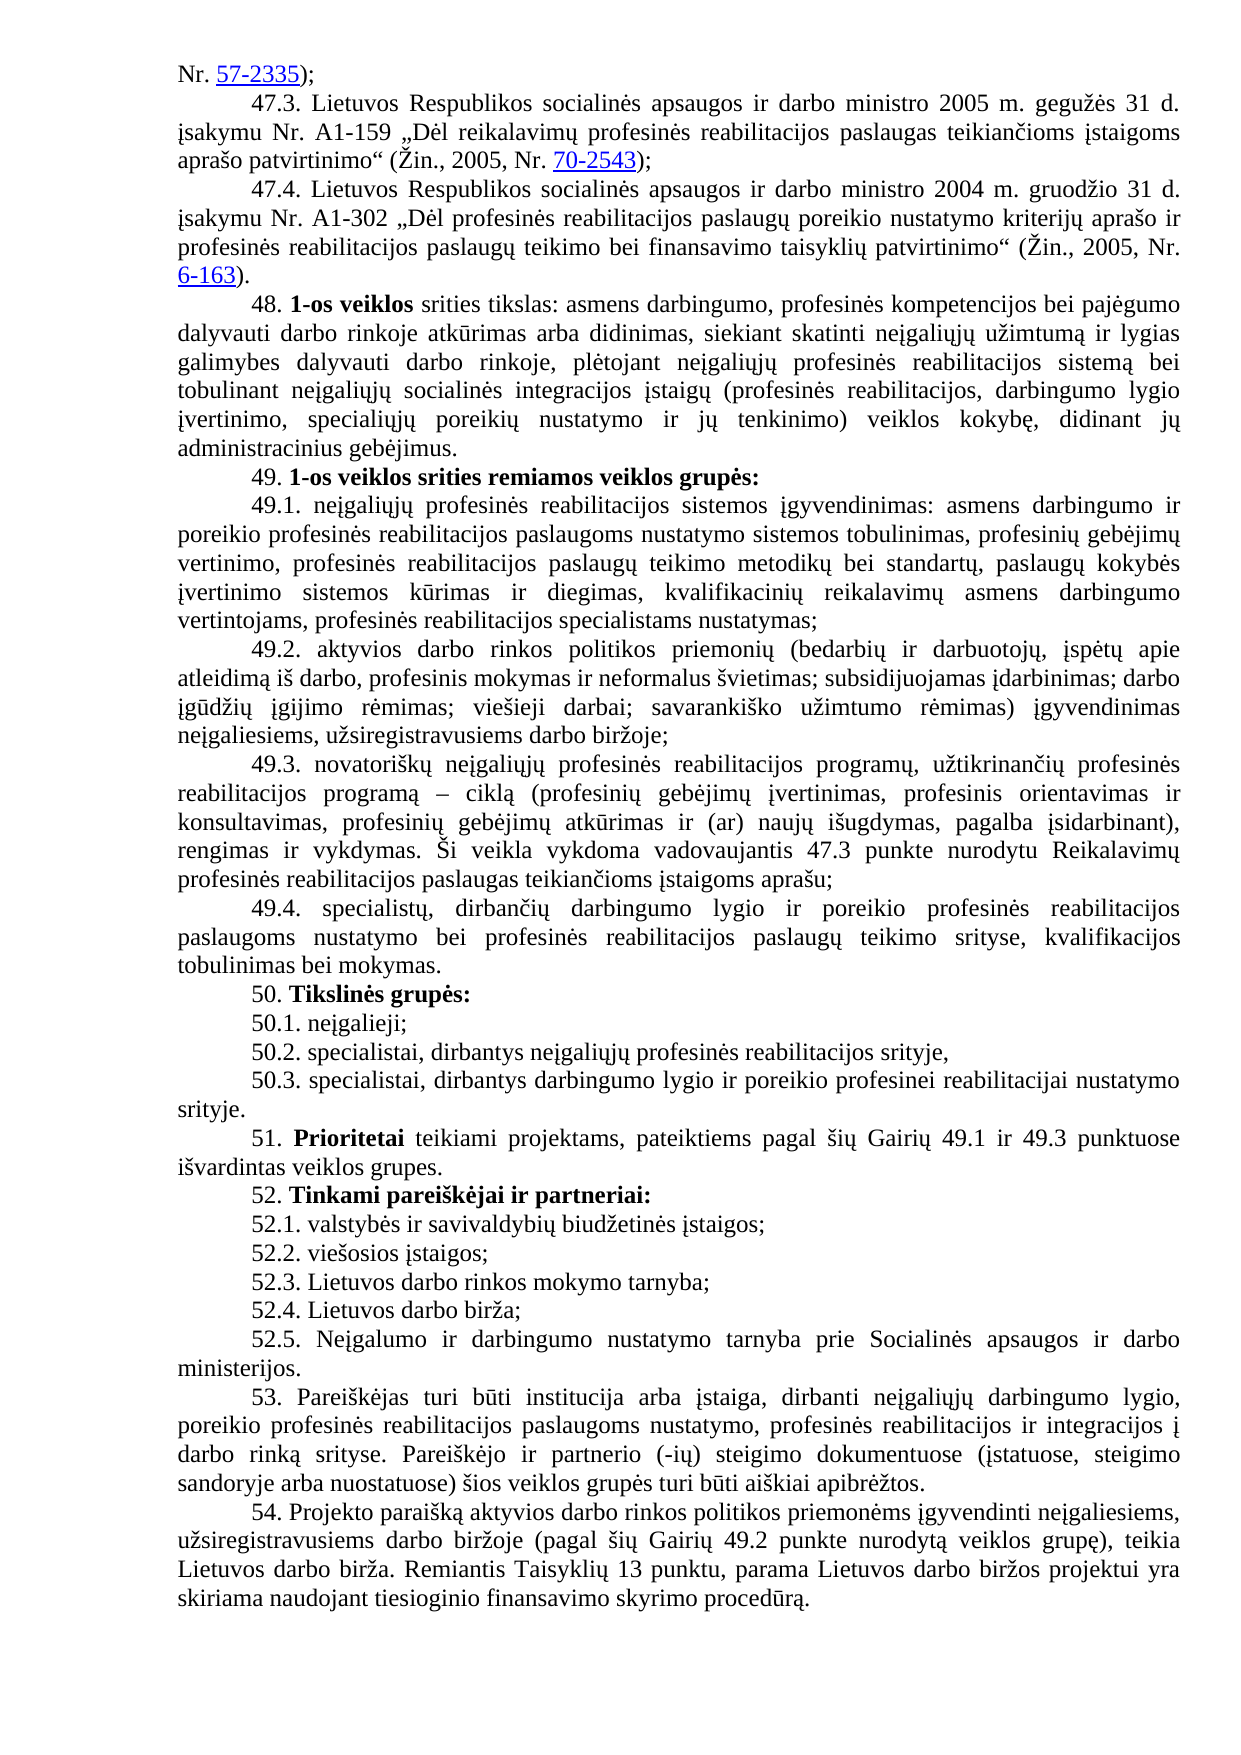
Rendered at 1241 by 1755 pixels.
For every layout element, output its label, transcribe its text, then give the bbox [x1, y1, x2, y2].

text Nr. 57-2335); [177, 59, 1181, 88]
text 52.2. viešosios įstaigos; [177, 1238, 1181, 1267]
text 54. Projekto paraišką aktyvios darbo rinkos politikos priemonėms įgyvendinti neįgaliesiems, užsiregistravusiems darbo biržoje (pagal šių Gairių 49.2 punkte nurodytą veiklos grupę), teikia Lietuvos darbo birža. Remiantis Taisyklių 13 punktu, parama Lietuvos darbo biržos projektui yra skiriama naudojant tiesioginio finansavimo skyrimo procedūrą. [177, 1497, 1181, 1612]
text 47.4. Lietuvos Respublikos socialinės apsaugos ir darbo ministro 2004 m. gruodžio 31 d. įsakymu Nr. A1-302 „Dėl profesinės reabilitacijos paslaugų poreikio nustatymo kriterijų aprašo ir profesinės reabilitacijos paslaugų teikimo bei finansavimo taisyklių patvirtinimo“ (Žin., 2005, Nr. 6-163). [177, 174, 1181, 289]
text 49. 1-os veiklos srities remiamos veiklos grupės: [177, 462, 1181, 490]
text 50. Tikslinės grupės: [177, 979, 1181, 1008]
text 49.1. neįgaliųjų profesinės reabilitacijos sistemos įgyvendinimas: asmens darbingumo ir poreikio profesinės reabilitacijos paslaugoms nustatymo sistemos tobulinimas, profesinių gebėjimų vertinimo, profesinės reabilitacijos paslaugų teikimo metodikų bei standartų, paslaugų kokybės įvertinimo sistemos kūrimas ir diegimas, kvalifikacinių reikalavimų asmens darbingumo vertintojams, profesinės reabilitacijos specialistams nustatymas; [177, 490, 1181, 634]
text 48. 1-os veiklos srities tikslas: asmens darbingumo, profesinės kompetencijos bei pajėgumo dalyvauti darbo rinkoje atkūrimas arba didinimas, siekiant skatinti neįgaliųjų užimtumą ir lygias galimybes dalyvauti darbo rinkoje, plėtojant neįgaliųjų profesinės reabilitacijos sistemą bei tobulinant neįgaliųjų socialinės integracijos įstaigų (profesinės reabilitacijos, darbingumo lygio įvertinimo, specialiųjų poreikių nustatymo ir jų tenkinimo) veiklos kokybę, didinant jų administracinius gebėjimus. [177, 289, 1181, 462]
text 52.5. Neįgalumo ir darbingumo nustatymo tarnyba prie Socialinės apsaugos ir darbo ministerijos. [177, 1324, 1181, 1382]
text 49.2. aktyvios darbo rinkos politikos priemonių (bedarbių ir darbuotojų, įspėtų apie atleidimą iš darbo, profesinis mokymas ir neformalus švietimas; subsidijuojamas įdarbinimas; darbo įgūdžių įgijimo rėmimas; viešieji darbai; savarankiško užimtumo rėmimas) įgyvendinimas neįgaliesiems, užsiregistravusiems darbo biržoje; [177, 634, 1181, 749]
text 53. Pareiškėjas turi būti institucija arba įstaiga, dirbanti neįgaliųjų darbingumo lygio, poreikio profesinės reabilitacijos paslaugoms nustatymo, profesinės reabilitacijos ir integracijos į darbo rinką srityse. Pareiškėjo ir partnerio (-ių) steigimo dokumentuose (įstatuose, steigimo sandoryje arba nuostatuose) šios veiklos grupės turi būti aiškiai apibrėžtos. [177, 1382, 1181, 1497]
text 47.3. Lietuvos Respublikos socialinės apsaugos ir darbo ministro 2005 m. gegužės 31 d. įsakymu Nr. A1-159 „Dėl reikalavimų profesinės reabilitacijos paslaugas teikiančioms įstaigoms aprašo patvirtinimo“ (Žin., 2005, Nr. 70-2543); [177, 88, 1181, 174]
text 52. Tinkami pareiškėjai ir partneriai: [177, 1180, 1181, 1209]
text 52.1. valstybės ir savivaldybių biudžetinės įstaigos; [177, 1209, 1181, 1238]
text 50.3. specialistai, dirbantys darbingumo lygio ir poreikio profesinei reabilitacijai nustatymo srityje. [177, 1065, 1181, 1123]
text 52.4. Lietuvos darbo birža; [177, 1295, 1181, 1324]
text 51. Prioritetai teikiami projektams, pateiktiems pagal šių Gairių 49.1 ir 49.3 punktuose išvardintas veiklos grupes. [177, 1123, 1181, 1180]
text 49.3. novatoriškų neįgaliųjų profesinės reabilitacijos programų, užtikrinančių profesinės reabilitacijos programą – ciklą (profesinių gebėjimų įvertinimas, profesinis orientavimas ir konsultavimas, profesinių gebėjimų atkūrimas ir (ar) naujų išugdymas, pagalba įsidarbinant), rengimas ir vykdymas. Ši veikla vykdoma vadovaujantis 47.3 punkte nurodytu Reikalavimų profesinės reabilitacijos paslaugas teikiančioms įstaigoms aprašu; [177, 749, 1181, 893]
text 50.2. specialistai, dirbantys neįgaliųjų profesinės reabilitacijos srityje, [177, 1037, 1181, 1065]
text 52.3. Lietuvos darbo rinkos mokymo tarnyba; [177, 1267, 1181, 1295]
text 49.4. specialistų, dirbančių darbingumo lygio ir poreikio profesinės reabilitacijos paslaugoms nustatymo bei profesinės reabilitacijos paslaugų teikimo srityse, kvalifikacijos tobulinimas bei mokymas. [177, 893, 1181, 979]
text 50.1. neįgalieji; [177, 1008, 1181, 1037]
